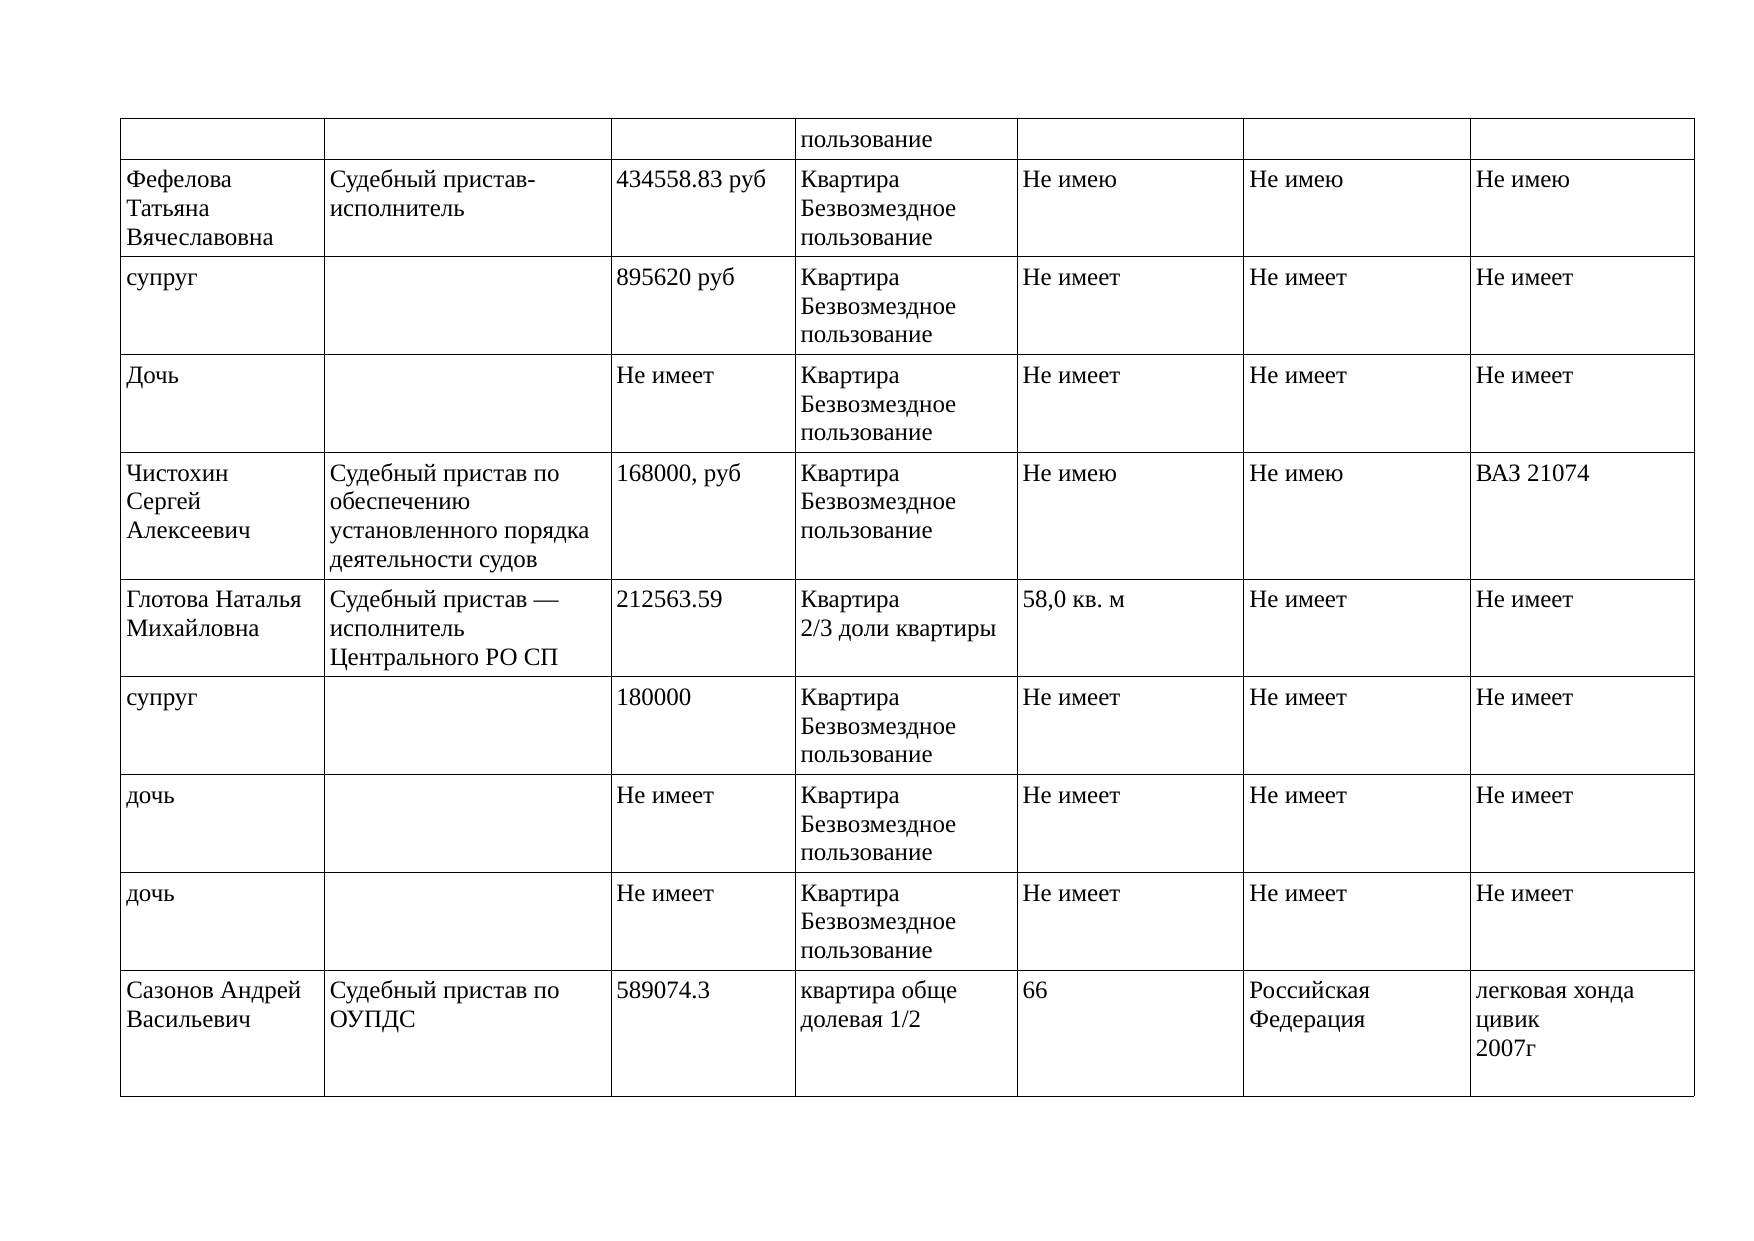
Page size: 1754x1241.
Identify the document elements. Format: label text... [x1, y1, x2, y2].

table_cell Российская Федерация [1244, 971, 1470, 1096]
table_cell [1471, 119, 1694, 158]
table_cell Не имеет [1018, 775, 1243, 872]
table_cell 168000, руб [612, 453, 795, 578]
table_cell Не имеет [1471, 873, 1694, 970]
table_cell Не имеет [1471, 677, 1694, 774]
table_cell Не имеет [612, 873, 795, 970]
table_cell Не имеет [1018, 677, 1243, 774]
table_cell Не имею [1018, 160, 1243, 256]
table_cell Квартира Безвозмездное пользование [796, 873, 1017, 970]
table_cell Не имею [1471, 160, 1694, 256]
table_cell [325, 355, 611, 452]
table_cell Глотова Наталья Михайловна [121, 580, 324, 676]
table_cell Не имеет [1244, 257, 1470, 354]
table_cell Не имею [1244, 160, 1470, 256]
table_cell Не имеет [1244, 677, 1470, 774]
table_cell 589074,3 [612, 971, 795, 1096]
table_cell Квартира Безвозмездное пользование [796, 160, 1017, 256]
table_cell дочь [121, 775, 324, 872]
table_cell пользование [796, 119, 1017, 158]
table_cell Судебный пристав-исполнитель [325, 160, 611, 256]
table_cell Квартира Безвозмездное пользование [796, 453, 1017, 578]
table_cell Дочь [121, 355, 324, 452]
table_cell Чистохин Сергей Алексеевич [121, 453, 324, 578]
table_cell Не имеет [1471, 257, 1694, 354]
table_cell [1018, 119, 1243, 158]
table_cell Не имеет [1244, 775, 1470, 872]
table_cell Судебный пристав по обеспечению установленного порядка деятельности судов [325, 453, 611, 578]
table_cell [325, 873, 611, 970]
table_cell [325, 119, 611, 158]
table_cell Не имеет [1244, 355, 1470, 452]
table_cell Не имеет [612, 355, 795, 452]
table_cell ВАЗ 21074 [1471, 453, 1694, 578]
table_cell легковая хонда цивик 2007г [1471, 971, 1694, 1096]
table_cell Не имею [1244, 453, 1470, 578]
table_cell Судебный пристав по ОУПДС [325, 971, 611, 1096]
table_cell дочь [121, 873, 324, 970]
table_cell Не имеет [1018, 257, 1243, 354]
table_cell [325, 775, 611, 872]
table_cell супруг [121, 677, 324, 774]
table_cell Сазонов Андрей Васильевич [121, 971, 324, 1096]
table_cell Не имеет [1471, 775, 1694, 872]
table_cell Не имеет [1244, 873, 1470, 970]
table_cell 434558.83 руб [612, 160, 795, 256]
table_cell [325, 257, 611, 354]
table_cell Не имеет [1471, 580, 1694, 676]
table_cell Фефелова Татьяна Вячеславовна [121, 160, 324, 256]
table_cell [121, 119, 324, 158]
table_cell Не имею [1018, 453, 1243, 578]
table_cell Не имеет [1018, 873, 1243, 970]
table_cell супруг [121, 257, 324, 354]
table_cell Квартира Безвозмездное пользование [796, 775, 1017, 872]
table_cell Судебный пристав — исполнитель Центрального РО СП [325, 580, 611, 676]
table_cell 58,0 кв. м [1018, 580, 1243, 676]
table_cell Квартира Безвозмездное пользование [796, 355, 1017, 452]
table_cell 180000 [612, 677, 795, 774]
table_cell Квартира Безвозмездное пользование [796, 257, 1017, 354]
table_cell 212563,59 [612, 580, 795, 676]
table_cell [325, 677, 611, 774]
table_cell 66 [1018, 971, 1243, 1096]
table_cell Не имеет [612, 775, 795, 872]
table_cell [1244, 119, 1470, 158]
table_cell Не имеет [1471, 355, 1694, 452]
table_cell Квартира 2/3 доли квартиры [796, 580, 1017, 676]
table_cell [612, 119, 795, 158]
table_cell квартира обще долевая 1/2 [796, 971, 1017, 1096]
table_cell Не имеет [1018, 355, 1243, 452]
table_cell Не имеет [1244, 580, 1470, 676]
table_cell Квартира Безвозмездное пользование [796, 677, 1017, 774]
table_cell 895620 руб [612, 257, 795, 354]
